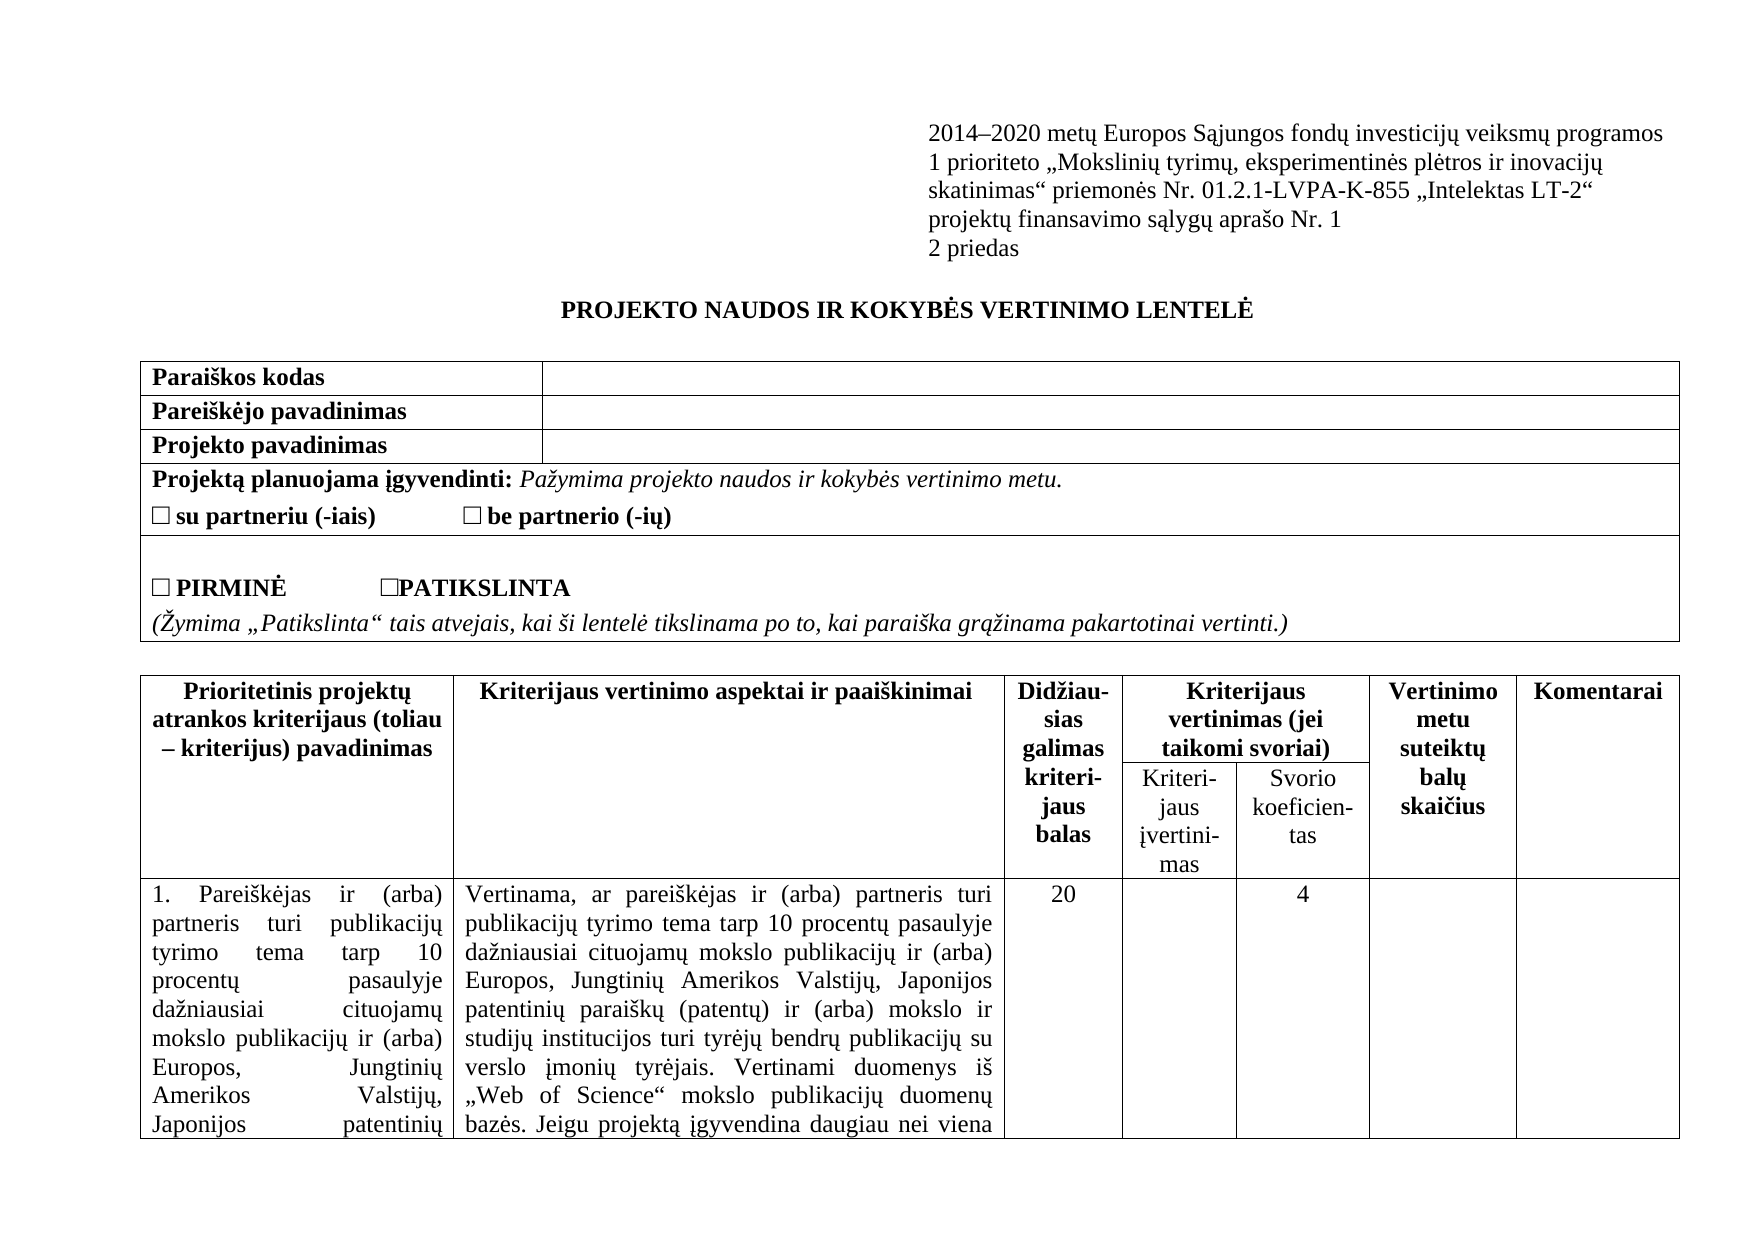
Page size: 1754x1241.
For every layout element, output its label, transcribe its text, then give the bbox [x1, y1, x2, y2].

table_header Kriterijaus vertinimo aspektai ir paaiškinimai [454, 676, 1004, 878]
table_cell [543, 430, 1679, 463]
table_cell Projekto pavadinimas [141, 430, 542, 463]
table_cell Pareiškėjo pavadinimas [141, 396, 542, 429]
table_cell [1370, 879, 1516, 1138]
text 2014–2020 metų Europos Sąjungos fondų investicijų veiksmų programos [793, 118, 1668, 147]
text projektų finansavimo sąlygų aprašo Nr. 1 [928, 204, 1668, 233]
table_header Komentarai [1517, 676, 1679, 878]
table_header Vertinimo metu suteiktų balų skaičius [1370, 676, 1516, 878]
table_header PROJEKTO Naudos ir kokybės vertinimo LENTELĖ [129, 262, 1686, 1139]
table_cell [543, 396, 1679, 429]
table_header Paraiškos kodas [141, 362, 542, 395]
table_cell 1. Pareiškėjas ir (arba) partneris turi publikacijų tyrimo tema tarp 10 procentų pasaulyje dažniausiai cituojamų mokslo publikacijų ir (arba) Europos, Jungtinių Amerikos Valstijų, Japonijos patentinių [141, 879, 453, 1138]
table_header [543, 362, 1679, 395]
table_header Didžiau-sias galimas kriteri-jaus balas [1005, 676, 1122, 878]
table_header Kriterijaus vertinimas (jei taikomi svoriai) [1123, 676, 1369, 762]
table_cell [1123, 879, 1236, 1138]
table_cell Svorio koeficien-tas [1237, 763, 1369, 878]
table_cell [1517, 879, 1679, 1138]
table_cell □ PIRMINĖ □PATIKSLINTA (Žymima „Patikslinta“ tais atvejais, kai ši lentelė tikslinama po to, kai paraiška grąžinama pakartotinai vertinti.) [141, 536, 1679, 641]
table_cell Kriteri-jaus įvertini-mas [1123, 763, 1236, 878]
text 1 prioriteto „Mokslinių tyrimų, eksperimentinės plėtros ir inovacijų [928, 147, 1668, 176]
table_cell Projektą planuojama įgyvendinti: Pažymima projekto naudos ir kokybės vertinimo metu. □ su partneriu (-iais) □ be partnerio (-ių) [141, 464, 1679, 535]
table_header Prioritetinis projektų atrankos kriterijaus (toliau – kriterijus) pavadinimas [141, 676, 453, 878]
table_cell 4 [1237, 879, 1369, 1138]
table_cell Vertinama, ar pareiškėjas ir (arba) partneris turi publikacijų tyrimo tema tarp 10 procentų pasaulyje dažniausiai cituojamų mokslo publikacijų ir (arba) Europos, Jungtinių Amerikos Valstijų, Japonijos patentinių paraiškų (patentų) ir (arba) mokslo ir studijų institucijos turi tyrėjų bendrų publikacijų su verslo įmonių tyrėjais. Vertinami duomenys iš „Web of Science“ mokslo publikacijų duomenų bazės. Jeigu projektą įgyvendina daugiau nei viena [454, 879, 1004, 1138]
text skatinimas“ priemonės Nr. 01.2.1-LVPA-K-855 „Intelektas LT-2“ [928, 176, 1668, 204]
table_cell 20 [1005, 879, 1122, 1138]
text 2 priedas [793, 233, 1668, 262]
